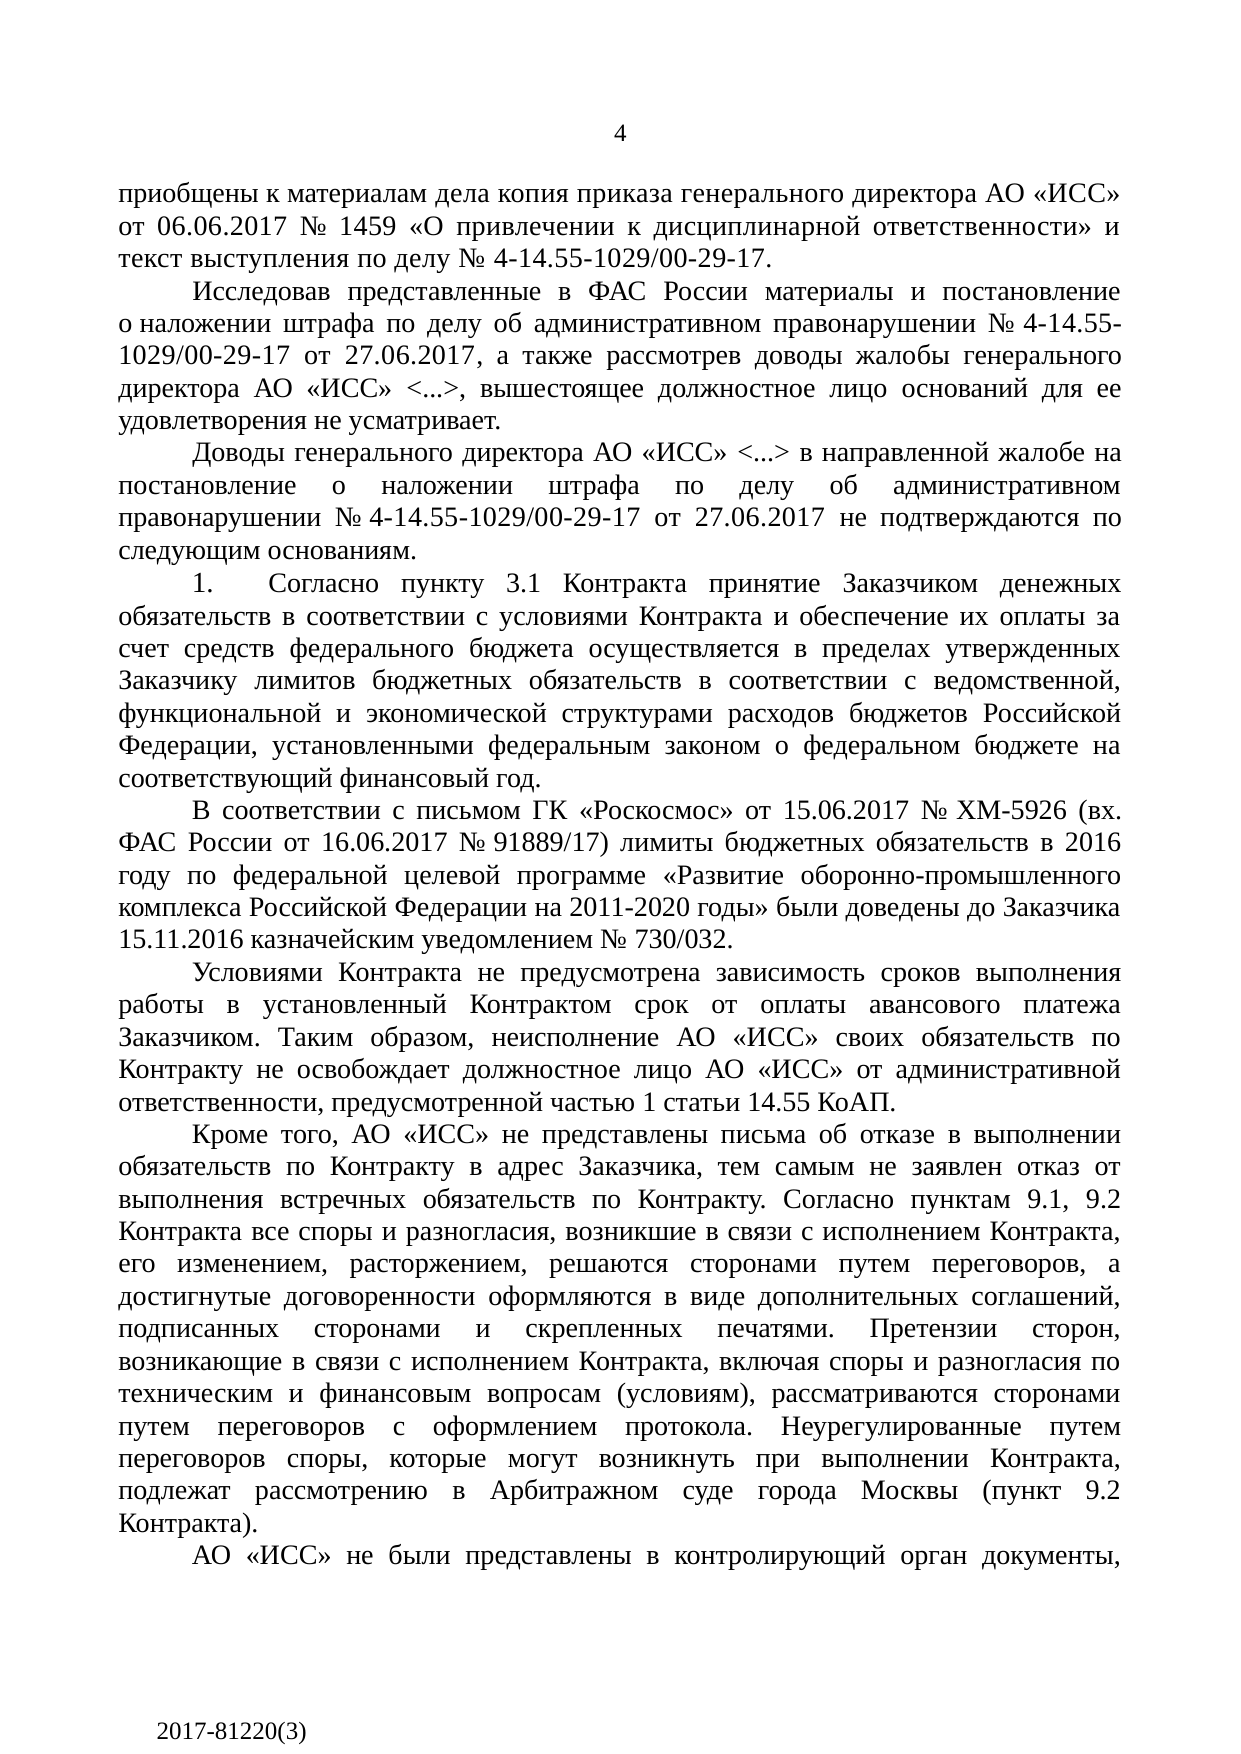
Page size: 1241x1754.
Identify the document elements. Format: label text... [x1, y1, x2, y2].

list Согласно пункту 3.1 Контракта принятие Заказчиком денежных обязательств в соответствии с условиями Контракта и обеспечение их оплаты за счет средств федерального бюджета осуществляется в пределах утвержденных Заказчику лимитов бюджетных обязательств в соответствии с ведомственной, функциональной и экономической структурами расходов бюджетов Российской Федерации, установленными федеральным законом о федеральном бюджете на соответствующий финансовый год. [118, 565, 1122, 793]
text Исследовав представленные в ФАС России материалы и постановление о наложении штрафа по делу об административном правонарушении № 4-14.55-1029/00-29-17 от 27.06.2017, а также рассмотрев доводы жалобы генерального директора АО «ИСС» <...>, вышестоящее должностное лицо оснований для ее удовлетворения не усматривает. [118, 273, 1122, 436]
text В соответствии с письмом ГК «Роскосмос» от 15.06.2017 № ХМ-5926 (вх. ФАС России от 16.06.2017 № 91889/17) лимиты бюджетных обязательств в 2016 году по федеральной целевой программе «Развитие оборонно-промышленного комплекса Российской Федерации на 2011-2020 годы» были доведены до Заказчика 15.11.2016 казначейским уведомлением № 730/032. [118, 793, 1122, 955]
text Кроме того, АО «ИСС» не представлены письма об отказе в выполнении обязательств по Контракту в адрес Заказчика, тем самым не заявлен отказ от выполнения встречных обязательств по Контракту. Согласно пунктам 9.1, 9.2 Контракта все споры и разногласия, возникшие в связи с исполнением Контракта, его изменением, расторжением, решаются сторонами путем переговоров, а достигнутые договоренности оформляются в виде дополнительных соглашений, подписанных сторонами и скрепленных печатями. Претензии сторон, возникающие в связи с исполнением Контракта, включая споры и разногласия по техническим и финансовым вопросам (условиям), рассматриваются сторонами путем переговоров с оформлением протокола. Неурегулированные путем переговоров споры, которые могут возникнуть при выполнении Контракта, подлежат рассмотрению в Арбитражном суде города Москвы (пункт 9.2 Контракта). [118, 1117, 1122, 1538]
text Доводы генерального директора АО «ИСС» <...> в направленной жалобе на постановление о наложении штрафа по делу об административном правонарушении № 4-14.55-1029/00-29-17 от 27.06.2017 не подтверждаются по следующим основаниям. [118, 436, 1122, 565]
text приобщены к материалам дела копия приказа генерального директора АО «ИСС» от 06.06.2017 № 1459 «О привлечении к дисциплинарной ответственности» и текст выступления по делу № 4-14.55-1029/00-29-17. [118, 176, 1122, 273]
text Условиями Контракта не предусмотрена зависимость сроков выполнения работы в установленный Контрактом срок от оплаты авансового платежа Заказчиком. Таким образом, неисполнение АО «ИСС» своих обязательств по Контракту не освобождает должностное лицо АО «ИСС» от административной ответственности, предусмотренной частью 1 статьи 14.55 КоАП. [118, 955, 1122, 1117]
text АО «ИСС» не были представлены в контролирующий орган документы, [118, 1538, 1122, 1571]
